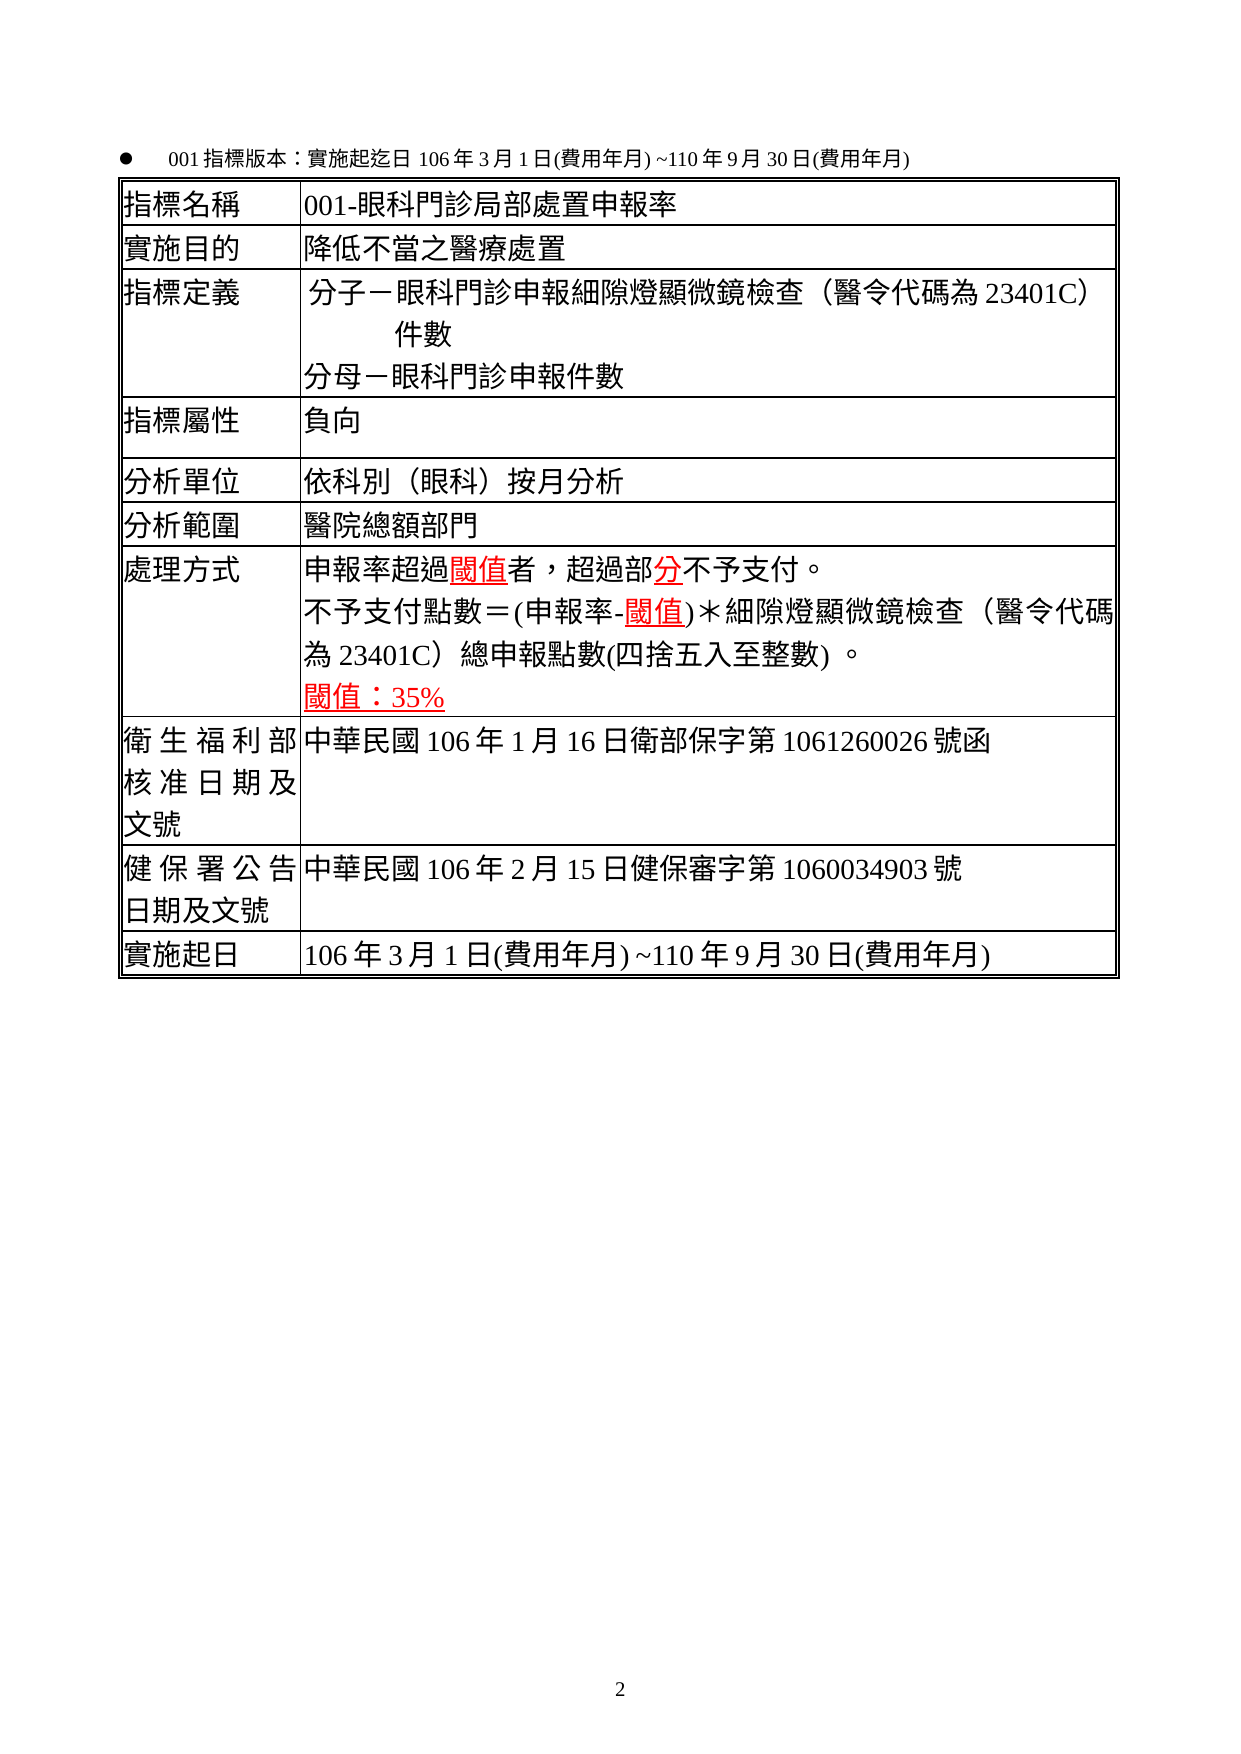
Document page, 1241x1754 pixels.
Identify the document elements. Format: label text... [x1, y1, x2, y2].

table_cell 實施目的 [123, 226, 300, 268]
subtitle 001指標版本：實施起迄日 106年3月1日(費用年月) ~110年9月30日(費用年月) [118, 137, 1122, 177]
table_cell 中華民國106年2月15日健保審字第1060034903號 [301, 846, 1115, 930]
table_header 指標名稱 [123, 182, 300, 224]
table_cell 中華民國106年1月16日衛部保字第1061260026號函 [301, 717, 1115, 844]
table_header 001-眼科門診局部處置申報率 [301, 182, 1115, 224]
table_cell 降低不當之醫療處置 [301, 226, 1115, 268]
table_cell 分子－眼科門診申報細隙燈顯微鏡檢查（醫令代碼為23401C）件數 分母－眼科門診申報件數 [301, 270, 1115, 396]
table_cell 106年3月1日(費用年月) ~110年9月30日(費用年月) [301, 932, 1115, 974]
table_cell 負向 [301, 398, 1115, 457]
table_cell 申報率超過閾值者，超過部分不予支付。 不予支付點數＝(申報率-閾值)＊細隙燈顯微鏡檢查（醫令代碼為23401C）總申報點數(四捨五入至整數) 。 閾值：35% [301, 547, 1115, 716]
table_cell 衛生福利部核准日期及文號 [123, 717, 300, 844]
table_cell 健保署公告日期及文號 [123, 846, 300, 930]
table_cell 醫院總額部門 [301, 503, 1115, 545]
table_cell 指標定義 [123, 270, 300, 396]
table_cell 分析單位 [123, 459, 300, 501]
table_cell 指標屬性 [123, 398, 300, 457]
table_cell 依科別（眼科）按月分析 [301, 459, 1115, 501]
table_cell 實施起日 [123, 932, 300, 974]
table_cell 處理方式 [123, 547, 300, 716]
table_cell 分析範圍 [123, 503, 300, 545]
